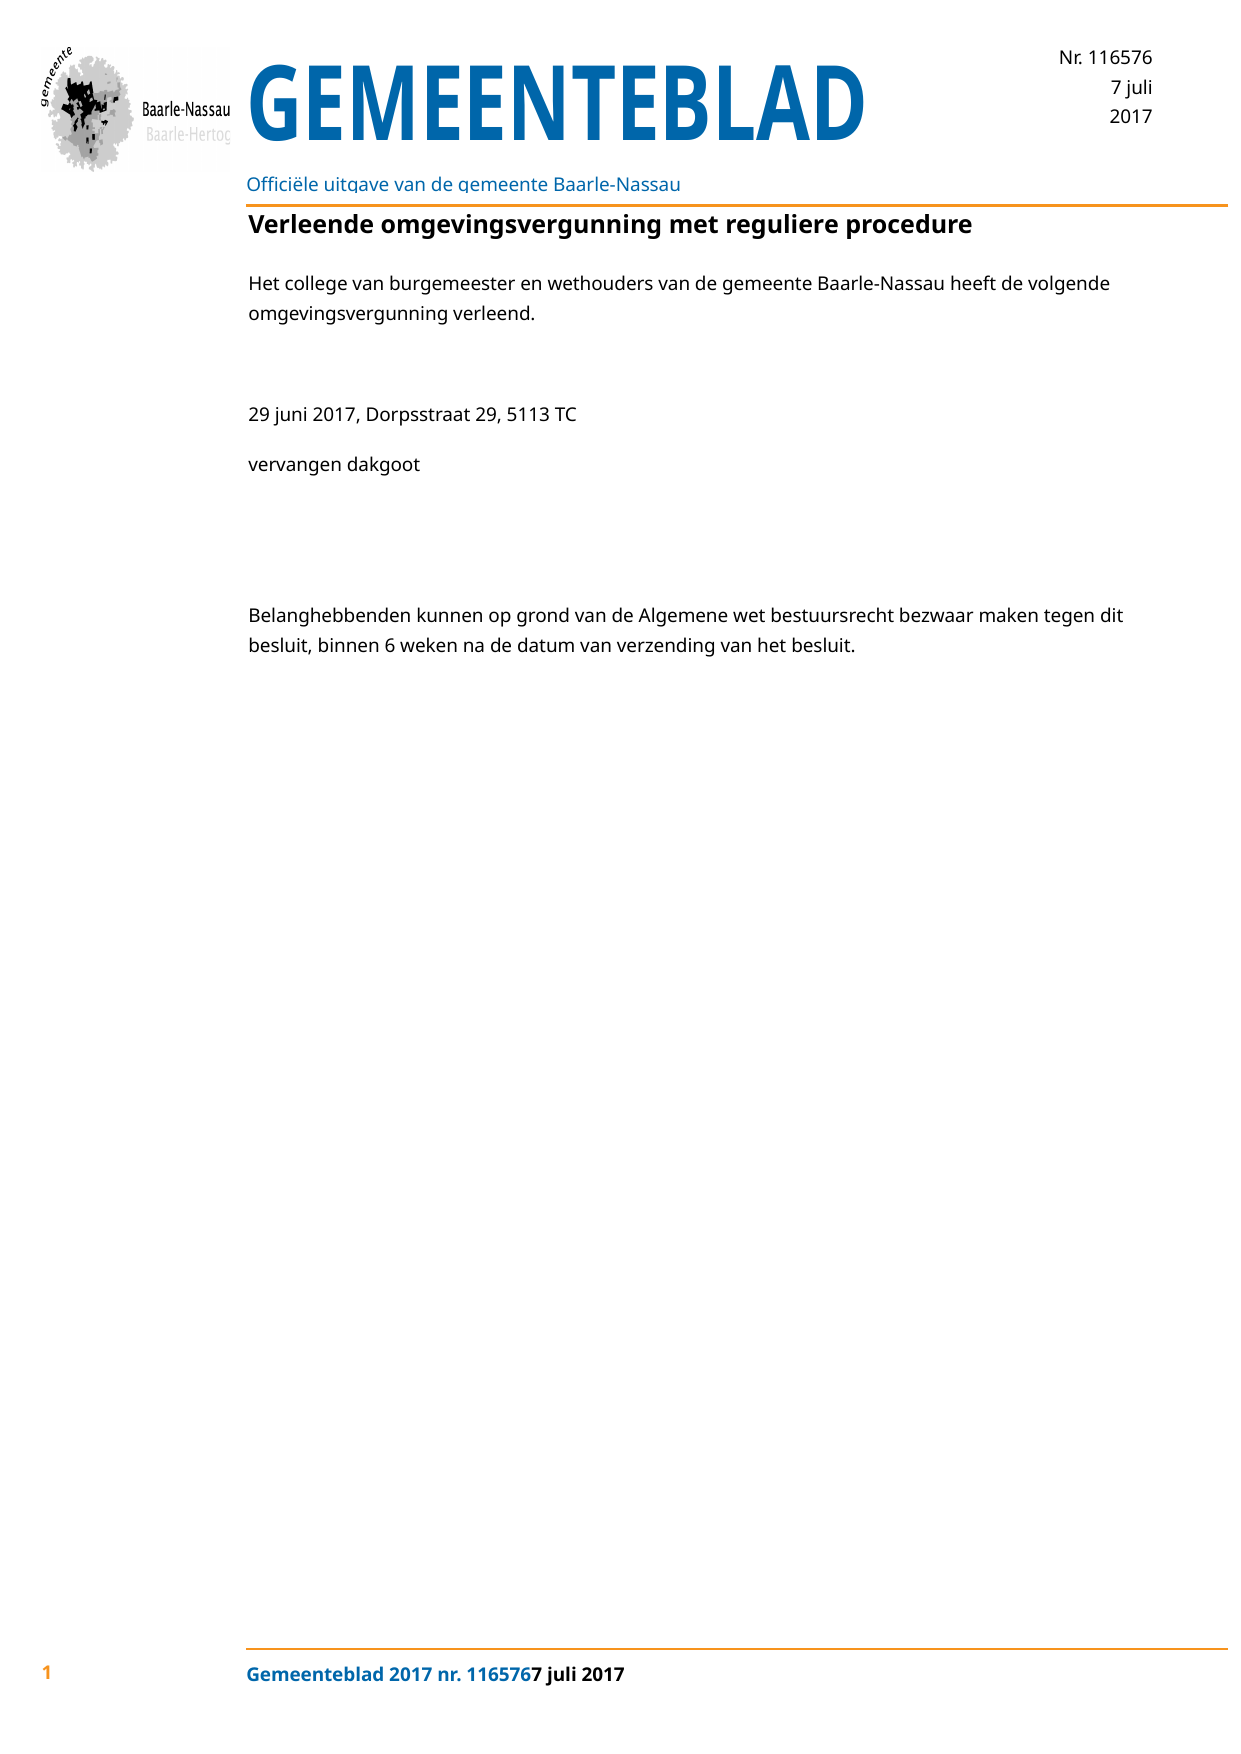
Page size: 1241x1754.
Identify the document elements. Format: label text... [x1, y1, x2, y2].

text Het college van burgemeester en wethouders van de gemeente Baarle-Nassau heeft de volgende omgevingsvergunning verleend. [248, 270, 1152, 326]
text Belanghebbenden kunnen op grond van de Algemene wet bestuursrecht bezwaar maken tegen dit besluit, binnen 6 weken na de datum van verzending van het besluit. [248, 602, 1152, 658]
picture [41, 47, 231, 172]
text Verleende omgevingsvergunning met reguliere procedure [248, 207, 1152, 241]
text vervangen dakgoot [248, 451, 1152, 477]
text 29 juni 2017, Dorpsstraat 29, 5113 TC [248, 401, 1152, 426]
